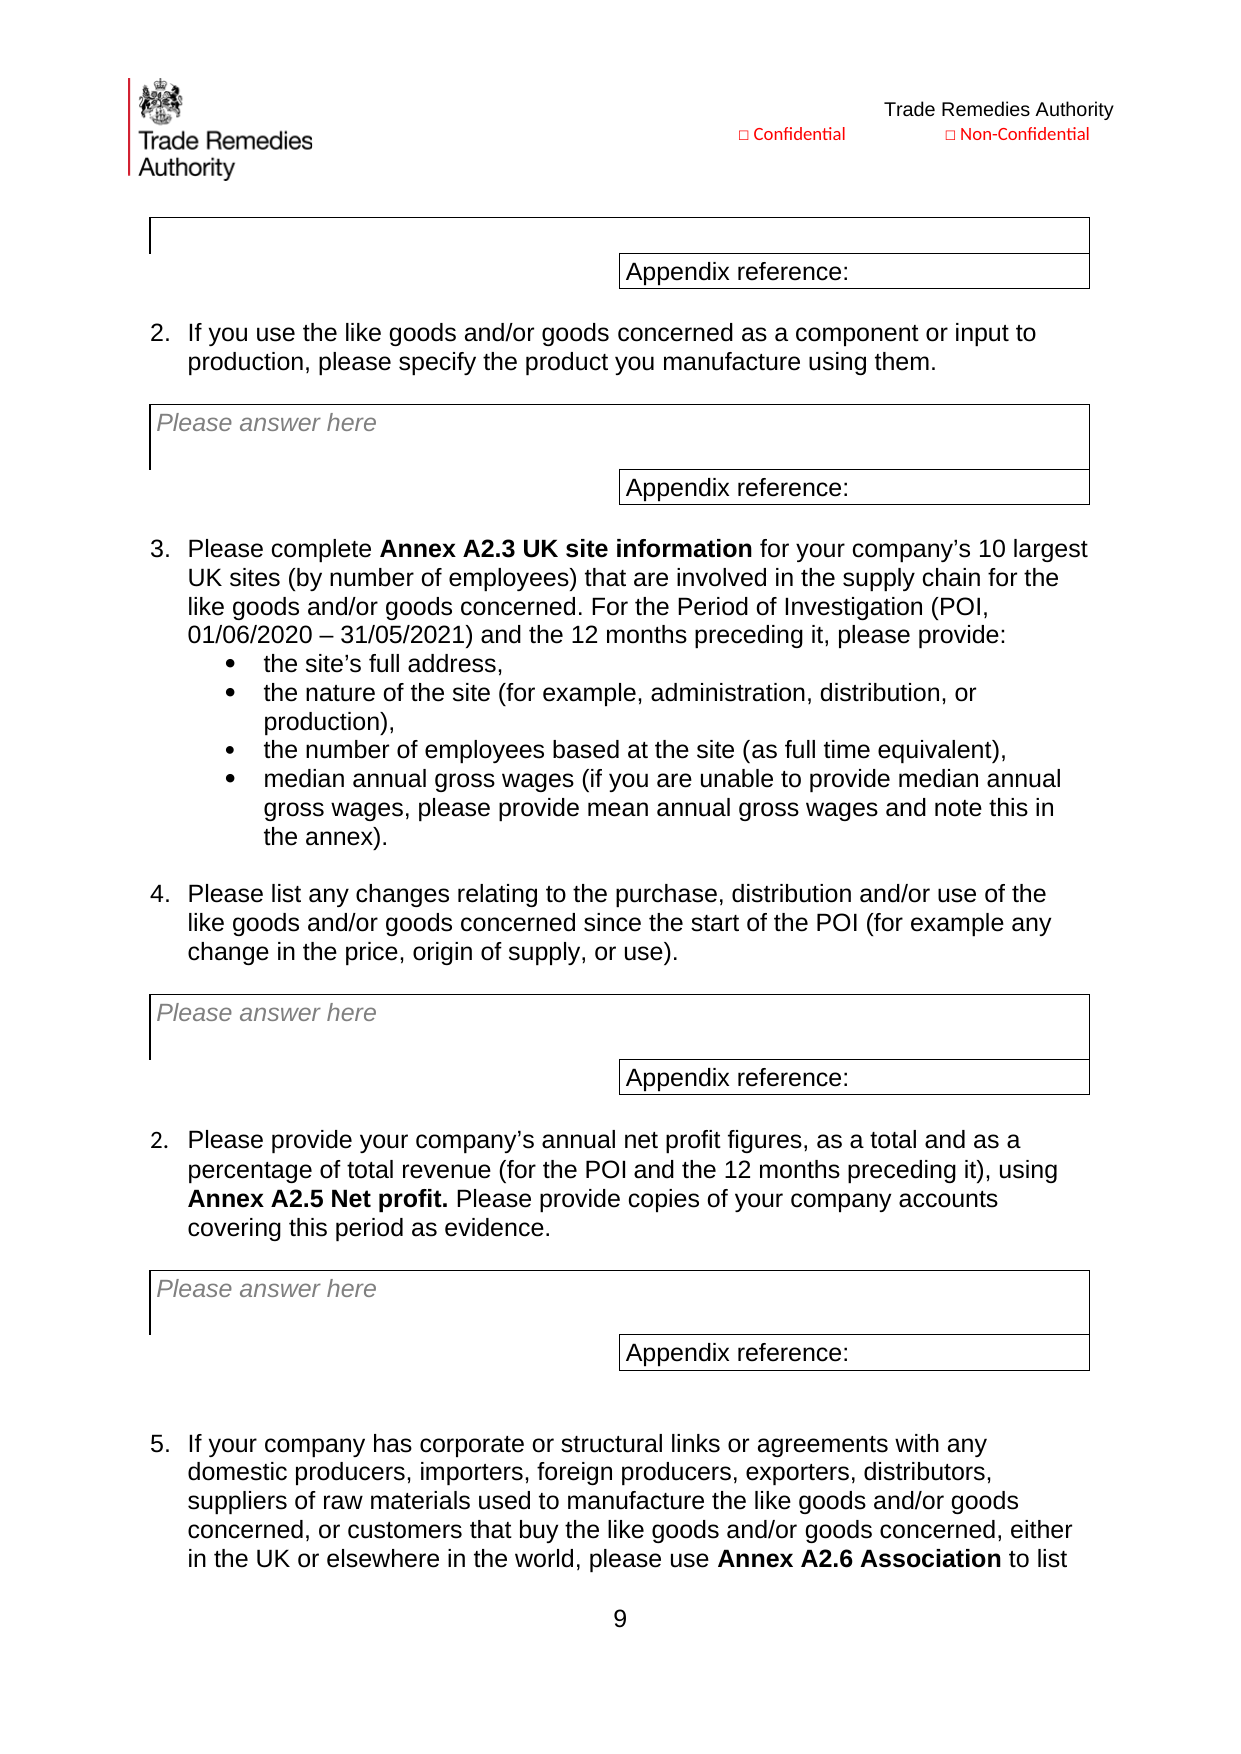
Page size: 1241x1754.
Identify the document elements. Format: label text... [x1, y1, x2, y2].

table_cell [150, 470, 619, 504]
list the site’s full address, [226, 649, 1090, 678]
list Please list any changes relating to the purchase, distribution and/or use of the like goods and/or goods concerned since the start of the POI (for example any change in the price, origin of supply, or use). [150, 879, 1090, 966]
table_cell [150, 1335, 619, 1370]
list the nature of the site (for example, administration, distribution, or production), [226, 678, 1090, 735]
list If your company has corporate or structural links or agreements with any domestic producers, importers, foreign producers, exporters, distributors, suppliers of raw materials used to manufacture the like goods and/or goods concerned, or customers that buy the like goods and/or goods concerned, either in the UK or elsewhere in the world, please use Annex A2.6 Association to list [150, 1428, 1090, 1572]
table_header Please answer here [151, 1271, 1089, 1334]
table_header Please answer here [151, 995, 1089, 1059]
table_header [151, 218, 1089, 252]
table_cell Appendix reference: [620, 1335, 1089, 1370]
list Please complete Annex A2.3 UK site information for your company’s 10 largest UK sites (by number of employees) that are involved in the supply chain for the like goods and/or goods concerned. For the Period of Investigation (POI, 01/06/2020 – 31/05/2021) and the 12 months preceding it, please provide: [150, 534, 1090, 649]
list If you use the like goods and/or goods concerned as a component or input to production, please specify the product you manufacture using them. [150, 318, 1090, 375]
list the number of employees based at the site (as full time equivalent), [226, 735, 1090, 764]
table_cell Appendix reference: [620, 254, 1089, 288]
table_cell Appendix reference: [620, 1060, 1089, 1094]
table_cell [150, 254, 619, 288]
list median annual gross wages (if you are unable to provide median annual gross wages, please provide mean annual gross wages and note this in the annex). [226, 764, 1090, 851]
table_cell [150, 1060, 619, 1094]
table_header Please answer here [151, 405, 1089, 468]
list Please provide your company’s annual net profit figures, as a total and as a percentage of total revenue (for the POI and the 12 months preceding it), using Annex A2.5 Net profit. Please provide copies of your company accounts covering this period as evidence. [150, 1124, 1090, 1241]
table_cell Appendix reference: [620, 470, 1089, 504]
